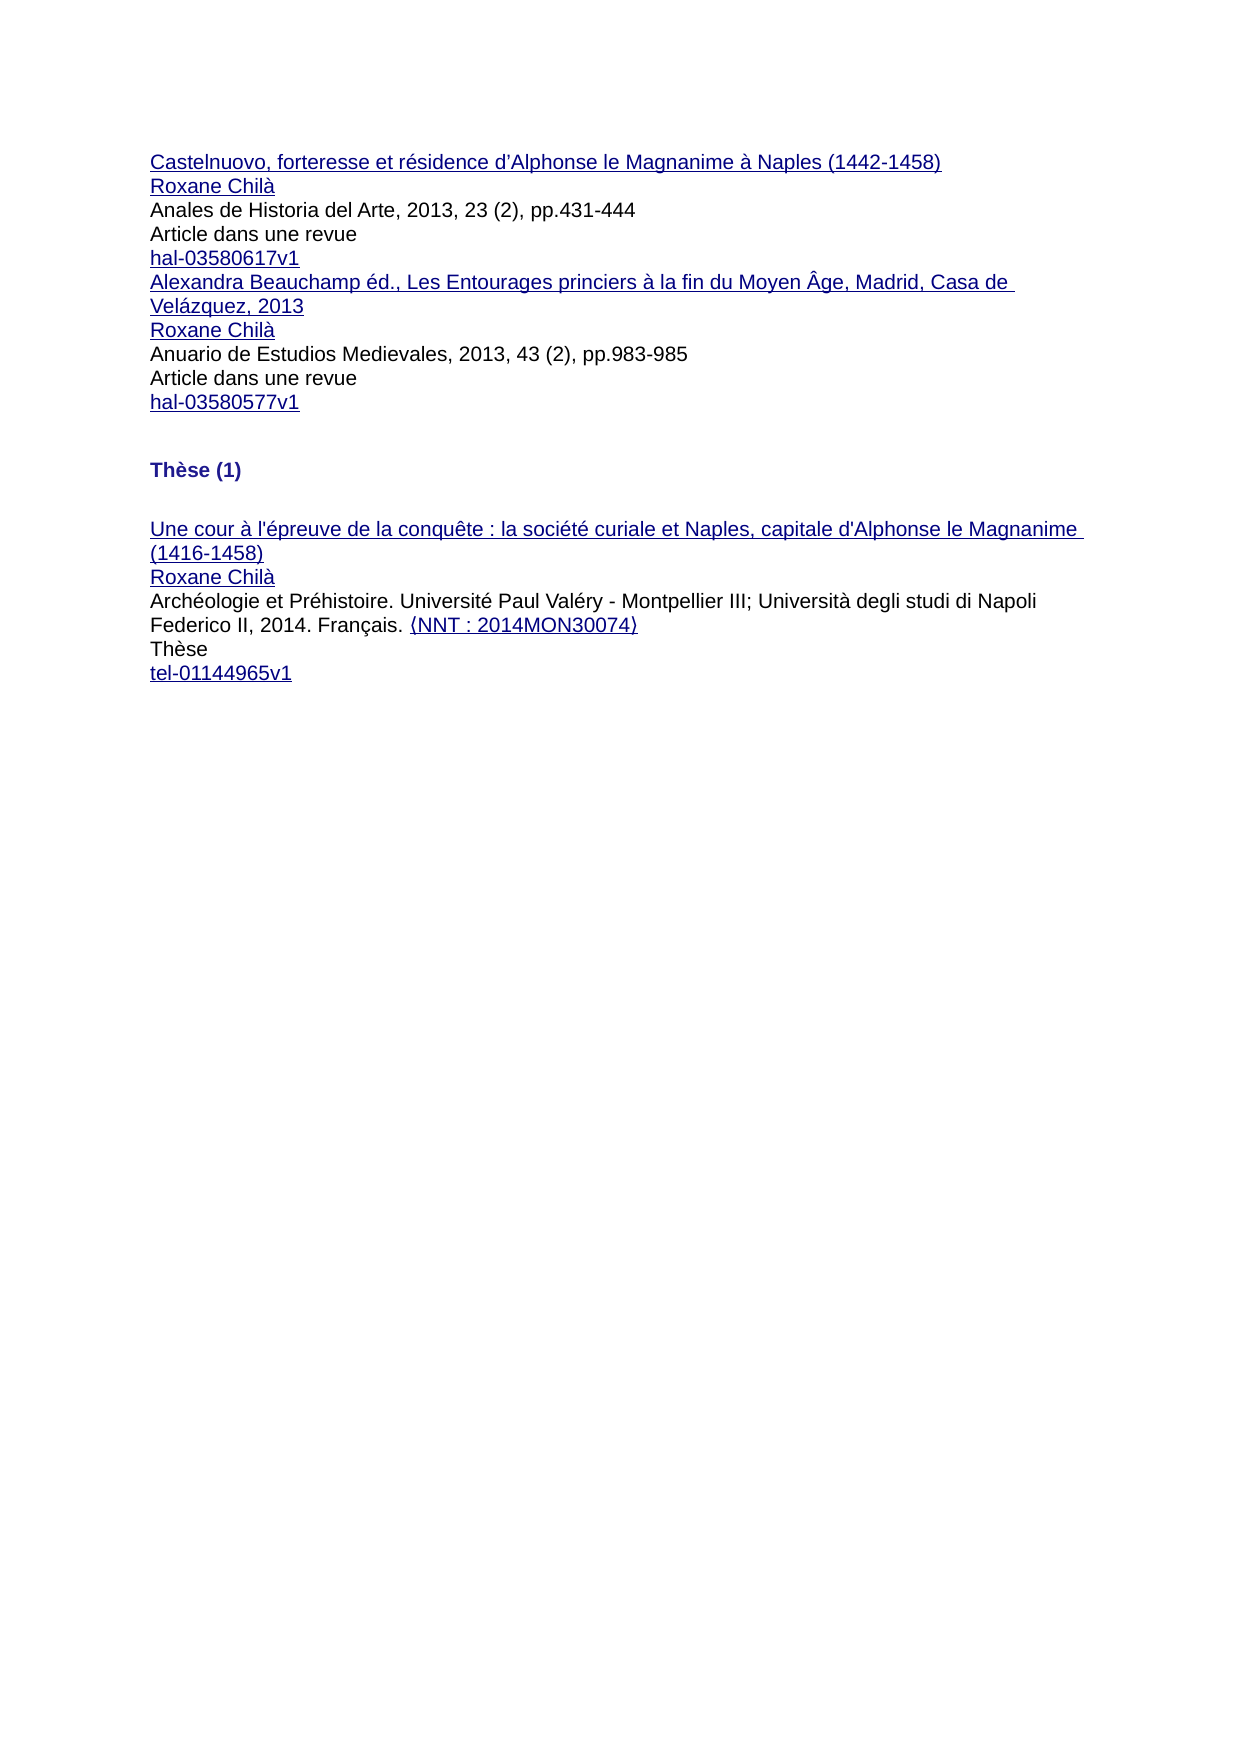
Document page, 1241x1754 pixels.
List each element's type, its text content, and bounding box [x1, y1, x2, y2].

table_cell Castelnuovo, forteresse et résidence d’Alphonse le Magnanime à Naples (1442-1458) Roxane Chilà Anales de Historia del Arte, 2013, 23 (2), pp.431-444 Article dans une revue hal-03580617v1 [150, 150, 1090, 270]
subtitle Thèse (1) [150, 458, 1090, 482]
table_header Une cour à l'épreuve de la conquête : la société curiale et Naples, capitale d'Alphonse le Magnanime (1416-1458) Roxane Chilà Archéologie et Préhistoire. Université Paul Valéry - Montpellier III; Università degli studi di Napoli Federico II, 2014. Français. ⟨NNT : 2014MON30074⟩ Thèse tel-01144965v1 [150, 517, 1090, 684]
table_cell Alexandra Beauchamp éd., Les Entourages princiers à la fin du Moyen Âge, Madrid, Casa de Velázquez, 2013 Roxane Chilà Anuario de Estudios Medievales, 2013, 43 (2), pp.983-985 Article dans une revue hal-03580577v1 [150, 270, 1090, 413]
